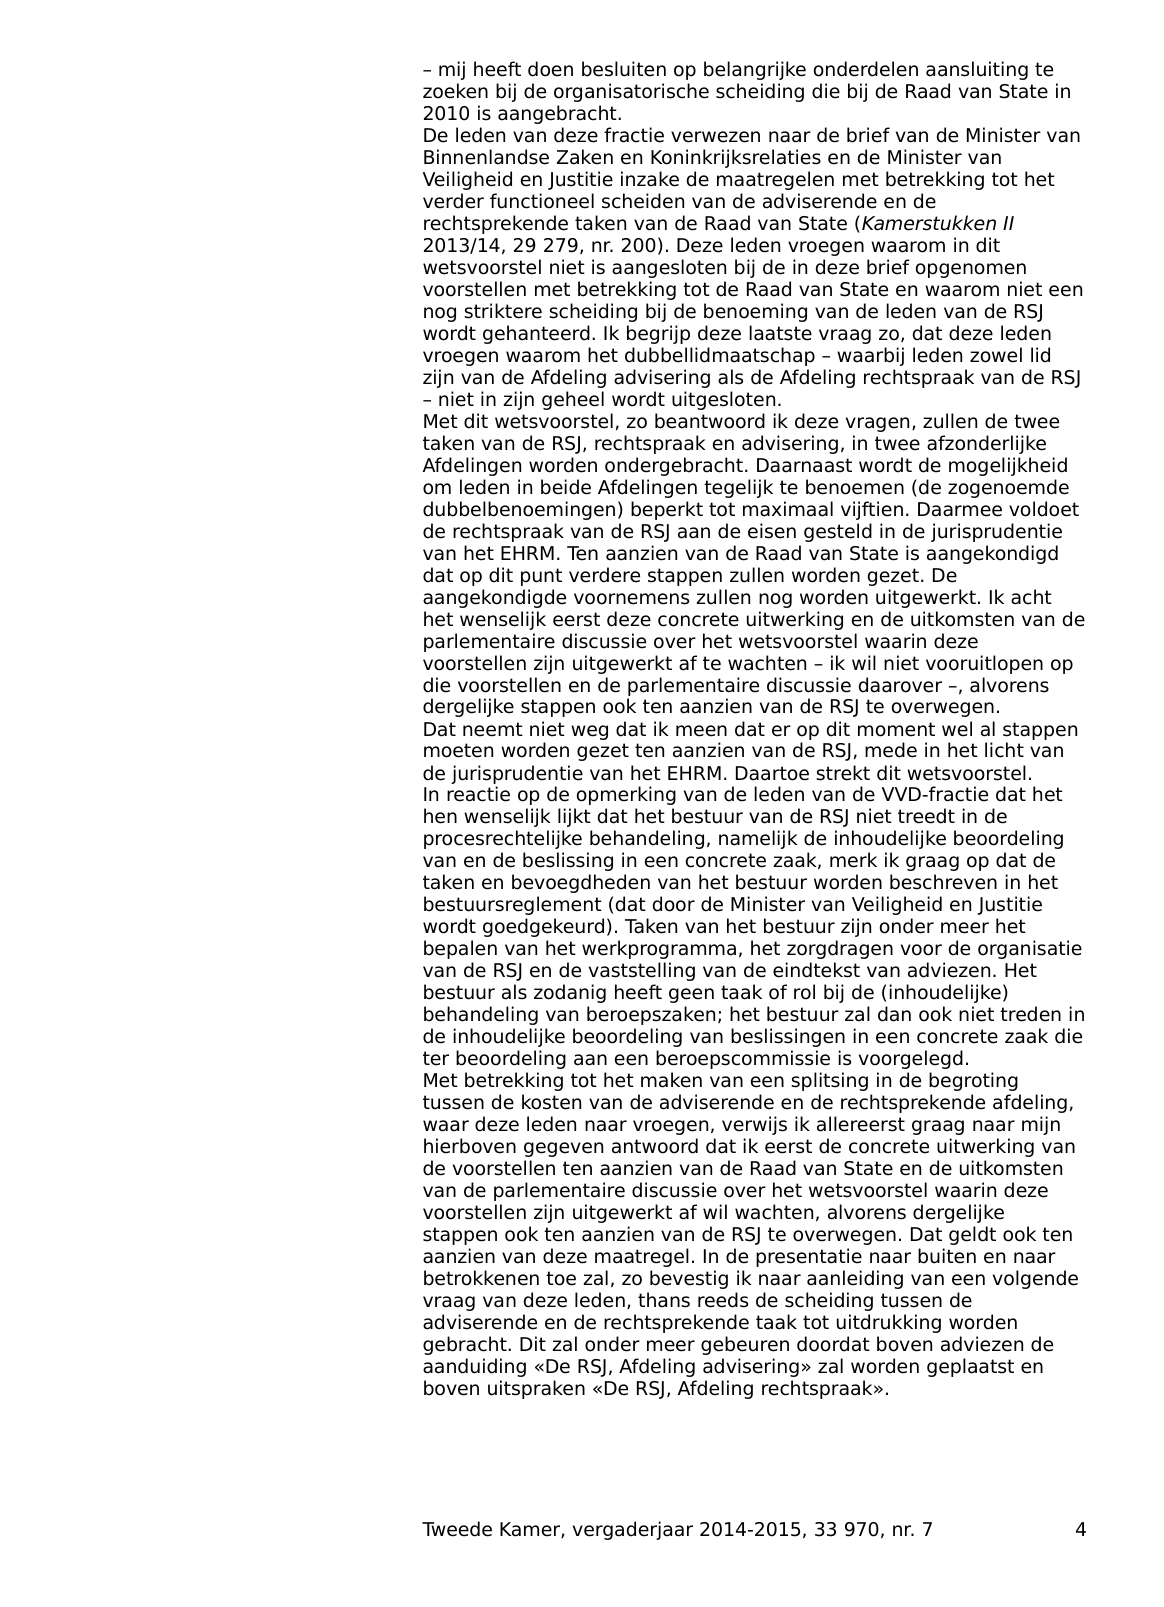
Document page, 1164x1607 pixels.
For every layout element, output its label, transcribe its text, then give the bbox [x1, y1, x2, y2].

text Dat neemt niet weg dat ik meen dat er op dit moment wel al stappen moeten worden gezet ten aanzien van de RSJ, mede in het licht van de jurisprudentie van het EHRM. Daartoe strekt dit wetsvoorstel. [422, 718, 1087, 784]
text De leden van deze fractie verwezen naar de brief van de Minister van Binnenlandse Zaken en Koninkrijksrelaties en de Minister van Veiligheid en Justitie inzake de maatregelen met betrekking tot het verder functioneel scheiden van de adviserende en de rechtsprekende taken van de Raad van State (Kamerstukken II 2013/14, 29 279, nr. 200). Deze leden vroegen waarom in dit wetsvoorstel niet is aangesloten bij de in deze brief opgenomen voorstellen met betrekking tot de Raad van State en waarom niet een nog striktere scheiding bij de benoeming van de leden van de RSJ wordt gehanteerd. Ik begrijp deze laatste vraag zo, dat deze leden vroegen waarom het dubbellidmaatschap – waarbij leden zowel lid zijn van de Afdeling advisering als de Afdeling rechtspraak van de RSJ – niet in zijn geheel wordt uitgesloten. [422, 125, 1087, 411]
text Met dit wetsvoorstel, zo beantwoord ik deze vragen, zullen de twee taken van de RSJ, rechtspraak en advisering, in twee afzonderlijke Afdelingen worden ondergebracht. Daarnaast wordt de mogelijkheid om leden in beide Afdelingen tegelijk te benoemen (de zogenoemde dubbelbenoemingen) beperkt tot maximaal vijftien. Daarmee voldoet de rechtspraak van de RSJ aan de eisen gesteld in de jurisprudentie van het EHRM. Ten aanzien van de Raad van State is aangekondigd dat op dit punt verdere stappen zullen worden gezet. De aangekondigde voornemens zullen nog worden uitgewerkt. Ik acht het wenselijk eerst deze concrete uitwerking en de uitkomsten van de parlementaire discussie over het wetsvoorstel waarin deze voorstellen zijn uitgewerkt af te wachten – ik wil niet vooruitlopen op die voorstellen en de parlementaire discussie daarover –, alvorens dergelijke stappen ook ten aanzien van de RSJ te overwegen. [422, 411, 1087, 718]
text In reactie op de opmerking van de leden van de VVD-fractie dat het hen wenselijk lijkt dat het bestuur van de RSJ niet treedt in de procesrechtelijke behandeling, namelijk de inhoudelijke beoordeling van en de beslissing in een concrete zaak, merk ik graag op dat de taken en bevoegdheden van het bestuur worden beschreven in het bestuursreglement (dat door de Minister van Veiligheid en Justitie wordt goedgekeurd). Taken van het bestuur zijn onder meer het bepalen van het werkprogramma, het zorgdragen voor de organisatie van de RSJ en de vaststelling van de eindtekst van adviezen. Het bestuur als zodanig heeft geen taak of rol bij de (inhoudelijke) behandeling van beroepszaken; het bestuur zal dan ook niet treden in de inhoudelijke beoordeling van beslissingen in een concrete zaak die ter beoordeling aan een beroepscommissie is voorgelegd. [422, 784, 1087, 1070]
text Met betrekking tot het maken van een splitsing in de begroting tussen de kosten van de adviserende en de rechtsprekende afdeling, waar deze leden naar vroegen, verwijs ik allereerst graag naar mijn hierboven gegeven antwoord dat ik eerst de concrete uitwerking van de voorstellen ten aanzien van de Raad van State en de uitkomsten van de parlementaire discussie over het wetsvoorstel waarin deze voorstellen zijn uitgewerkt af wil wachten, alvorens dergelijke stappen ook ten aanzien van de RSJ te overwegen. Dat geldt ook ten aanzien van deze maatregel. In de presentatie naar buiten en naar betrokkenen toe zal, zo bevestig ik naar aanleiding van een volgende vraag van deze leden, thans reeds de scheiding tussen de adviserende en de rechtsprekende taak tot uitdrukking worden gebracht. Dit zal onder meer gebeuren doordat boven adviezen de aanduiding «De RSJ, Afdeling advisering» zal worden geplaatst en boven uitspraken «De RSJ, Afdeling rechtspraak». [422, 1070, 1087, 1400]
text – mij heeft doen besluiten op belangrijke onderdelen aansluiting te zoeken bij de organisatorische scheiding die bij de Raad van State in 2010 is aangebracht. [422, 59, 1087, 125]
